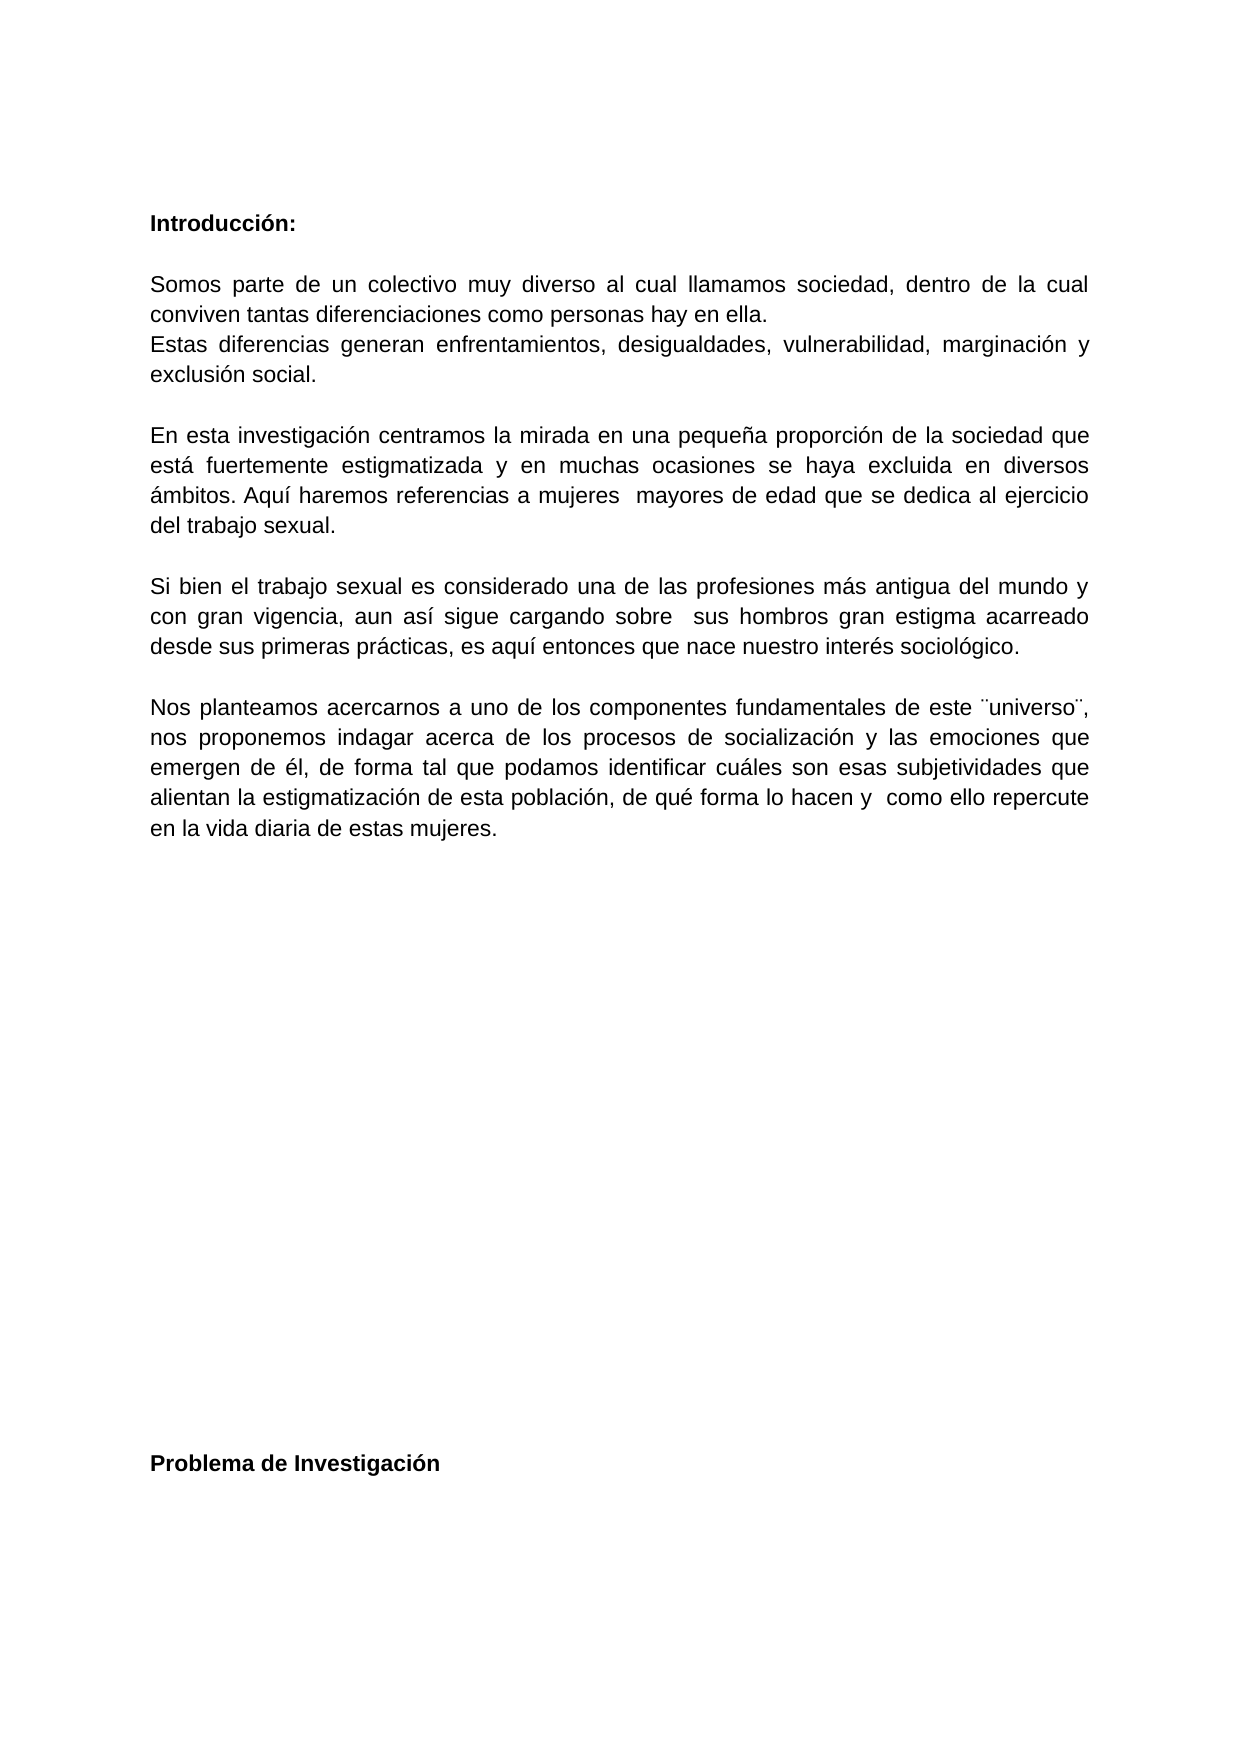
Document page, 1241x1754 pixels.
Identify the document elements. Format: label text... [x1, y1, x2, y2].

text Estas diferencias generan enfrentamientos, desigualdades, vulnerabilidad, marginación y exclusión social. [150, 331, 1090, 388]
text Si bien el trabajo sexual es considerado una de las profesiones más antigua del mundo y con gran vigencia, aun así sigue cargando sobre sus hombros gran estigma acarreado desde sus primeras prácticas, es aquí entonces que nace nuestro interés sociológico. [150, 573, 1090, 660]
text Introducción: [150, 210, 1090, 237]
text En esta investigación centramos la mirada en una pequeña proporción de la sociedad que está fuertemente estigmatizada y en muchas ocasiones se haya excluida en diversos ámbitos. Aquí haremos referencias a mujeres mayores de edad que se dedica al ejercicio del trabajo sexual. [150, 422, 1090, 539]
text Somos parte de un colectivo muy diverso al cual llamamos sociedad, dentro de la cual conviven tantas diferenciaciones como personas hay en ella. [150, 271, 1090, 327]
text Problema de Investigación [150, 1450, 1090, 1476]
text Nos planteamos acercarnos a uno de los componentes fundamentales de este ¨universo¨, nos proponemos indagar acerca de los procesos de socialización y las emociones que emergen de él, de forma tal que podamos identificar cuáles son esas subjetividades que alientan la estigmatización de esta población, de qué forma lo hacen y como ello repercute en la vida diaria de estas mujeres. [150, 694, 1090, 841]
